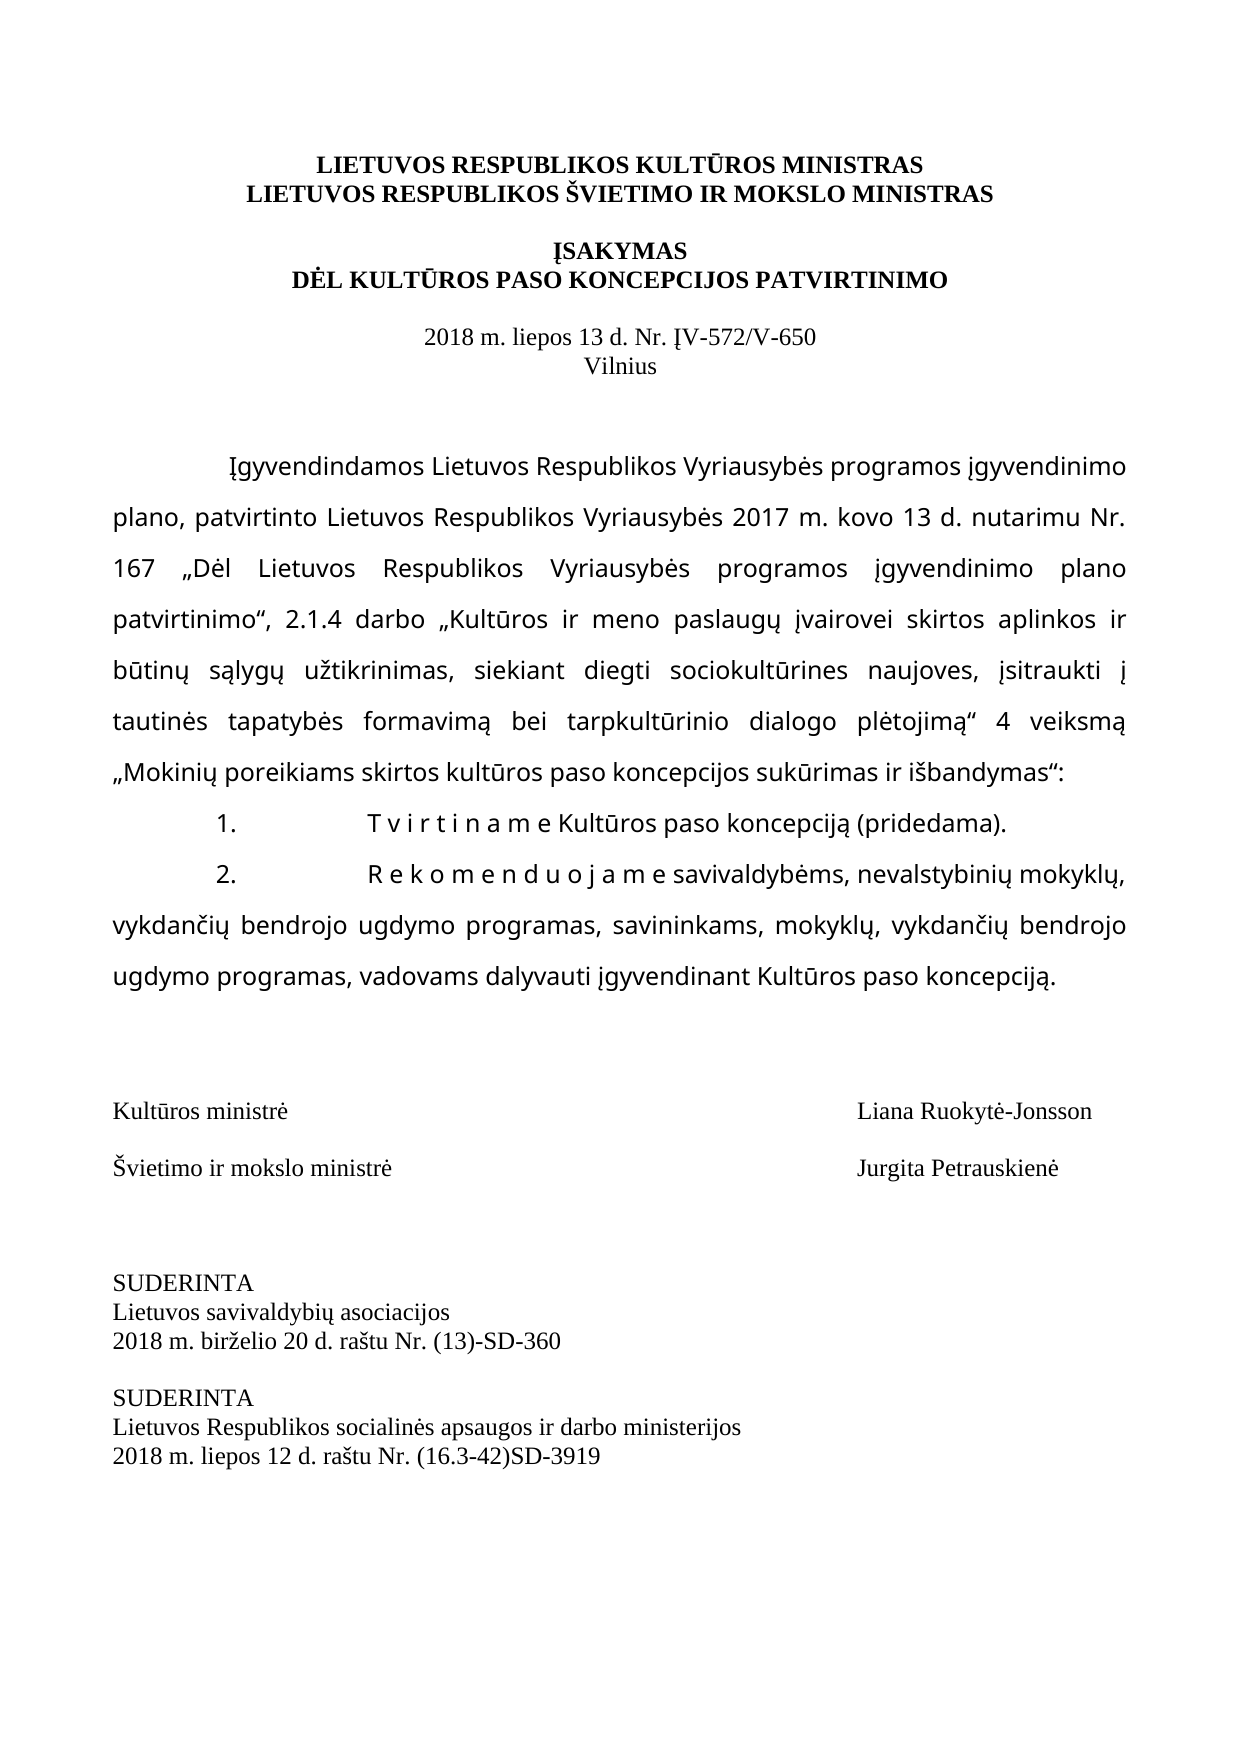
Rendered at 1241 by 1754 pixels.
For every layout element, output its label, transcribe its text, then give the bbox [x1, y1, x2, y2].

text DĖL kultūros paso koncepcijos patvirtinimo [112, 265, 1128, 294]
text 2018 m. liepos 13 d. Nr. ĮV-572/V-650 [112, 322, 1128, 351]
text Lietuvos savivaldybių asociacijos [112, 1297, 1128, 1326]
text Įgyvendindamos Lietuvos Respublikos Vyriausybės programos įgyvendinimo plano, patvirtinto Lietuvos Respublikos Vyriausybės 2017 m. kovo 13 d. nutarimu Nr. 167 „Dėl Lietuvos Respublikos Vyriausybės programos įgyvendinimo plano patvirtinimo“, 2.1.4 darbo „Kultūros ir meno paslaugų įvairovei skirtos aplinkos ir būtinų sąlygų užtikrinimas, siekiant diegti sociokultūrines naujoves, įsitraukti į tautinės tapatybės formavimą bei tarpkultūrinio dialogo plėtojimą“ 4 veiksmą „Mokinių poreikiams skirtos kultūros paso koncepcijos sukūrimas ir išbandymas“: [112, 448, 1128, 788]
text Švietimo ir mokslo ministrė Jurgita Petrauskienė [112, 1153, 1128, 1182]
text Lietuvos Respublikos socialinės apsaugos ir darbo ministerijos [112, 1412, 1128, 1441]
text 1. T v i r t i n a m e Kultūros paso koncepciją (pridedama). [112, 805, 1128, 839]
text LIETUVOS RESPUBLIKOS KULTŪROS MINISTRAS [112, 150, 1128, 179]
text Vilnius [112, 351, 1128, 380]
text ĮSAKYMAS [112, 236, 1128, 265]
text SUDERINTA [112, 1383, 1128, 1412]
text Kultūros ministrė Liana Ruokytė-Jonsson [112, 1096, 1128, 1124]
text 2. R e k o m e n d u o j a m e savivaldybėms, nevalstybinių mokyklų, vykdančių bendrojo ugdymo programas, savininkams, mokyklų, vykdančių bendrojo ugdymo programas, vadovams dalyvauti įgyvendinant Kultūros paso koncepciją. [112, 856, 1128, 993]
text LIETUVOS RESPUBLIKOS ŠVIETIMO IR MOKSLO MINISTRAS [112, 179, 1128, 207]
text SUDERINTA [112, 1268, 1128, 1297]
text 2018 m. birželio 20 d. raštu Nr. (13)-SD-360 [112, 1326, 1128, 1354]
text 2018 m. liepos 12 d. raštu Nr. (16.3-42)SD-3919 [112, 1441, 1128, 1469]
